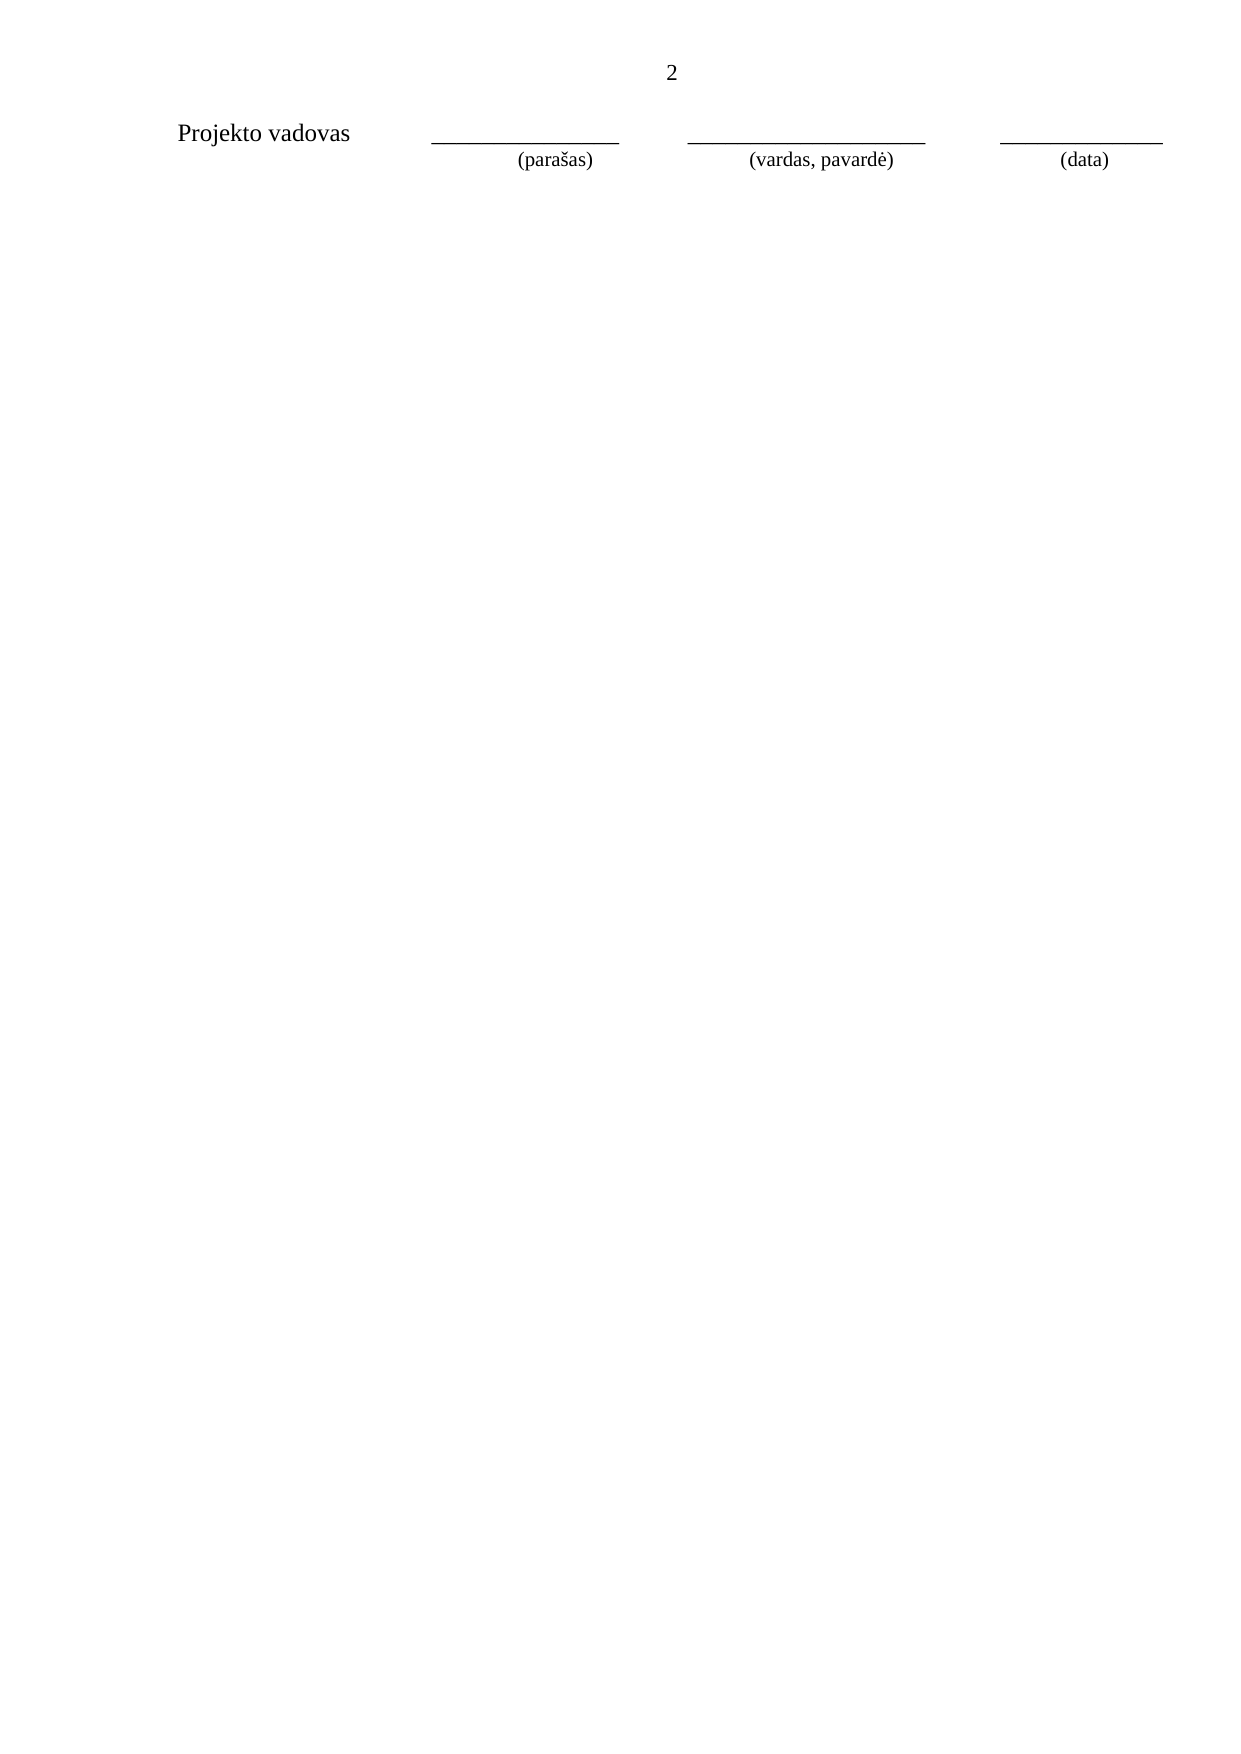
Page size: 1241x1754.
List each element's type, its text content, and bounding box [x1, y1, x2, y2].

text Projekto vadovas _______________ ___________________ _____________ [177, 118, 1167, 147]
text (parašas) (vardas, pavardė) (data) [177, 147, 1167, 171]
